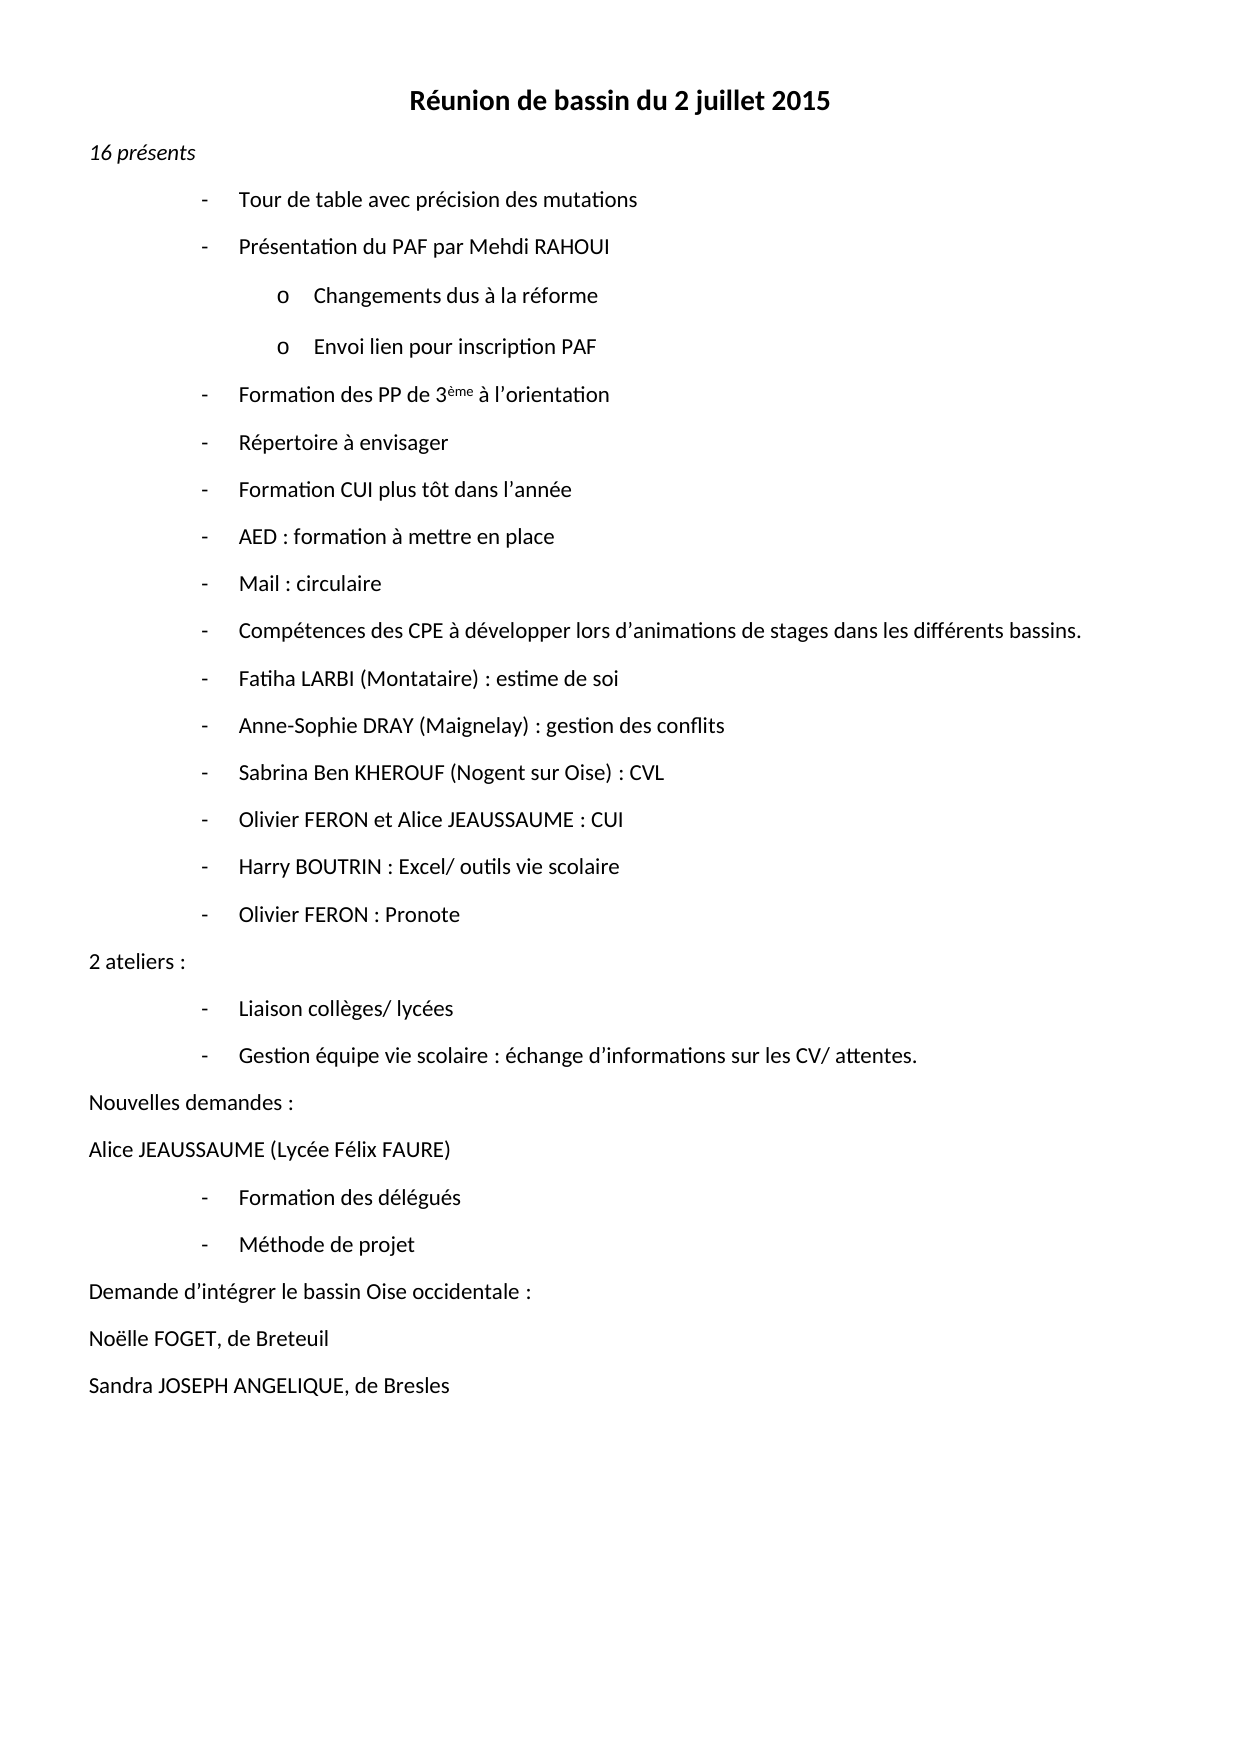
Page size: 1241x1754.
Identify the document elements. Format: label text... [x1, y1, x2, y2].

text Demande d’intégrer le bassin Oise occidentale : [88, 1282, 1152, 1305]
list Formation CUI plus tôt dans l’année [201, 480, 1152, 503]
list Formation des délégués [201, 1188, 1152, 1211]
list Formation des PP de 3ème à l’orientation [201, 386, 1152, 409]
list Changements dus à la réforme [276, 284, 1152, 310]
list Anne-Sophie DRAY (Maignelay) : gestion des conflits [201, 716, 1152, 739]
list Tour de table avec précision des mutations [201, 190, 1152, 213]
text 2 ateliers : [88, 952, 1152, 975]
text Noëlle FOGET, de Breteuil [88, 1329, 1152, 1352]
list Méthode de projet [201, 1235, 1152, 1258]
text Sandra JOSEPH ANGELIQUE, de Bresles [88, 1377, 1152, 1399]
list Mail : circulaire [201, 574, 1152, 597]
text Nouvelles demandes : [88, 1093, 1152, 1116]
text Réunion de bassin du 2 juillet 2015 [88, 88, 1152, 118]
list Compétences des CPE à développer lors d’animations de stages dans les différents bassins. [201, 622, 1152, 644]
list Sabrina Ben KHEROUF (Nogent sur Oise) : CVL [201, 763, 1152, 786]
list AED : formation à mettre en place [201, 527, 1152, 550]
list Harry BOUTRIN : Excel/ outils vie scolaire [201, 858, 1152, 881]
list Olivier FERON : Pronote [201, 905, 1152, 928]
text 16 présents [88, 143, 1152, 166]
list Gestion équipe vie scolaire : échange d’informations sur les CV/ attentes. [201, 1046, 1152, 1069]
list Liaison collèges/ lycées [201, 999, 1152, 1022]
list Répertoire à envisager [201, 433, 1152, 456]
list Envoi lien pour inscription PAF [276, 335, 1152, 361]
list Fatiha LARBI (Montataire) : estime de soi [201, 669, 1152, 692]
list Olivier FERON et Alice JEAUSSAUME : CUI [201, 810, 1152, 833]
list Présentation du PAF par Mehdi RAHOUI [201, 237, 1152, 260]
text Alice JEAUSSAUME (Lycée Félix FAURE) [88, 1141, 1152, 1164]
